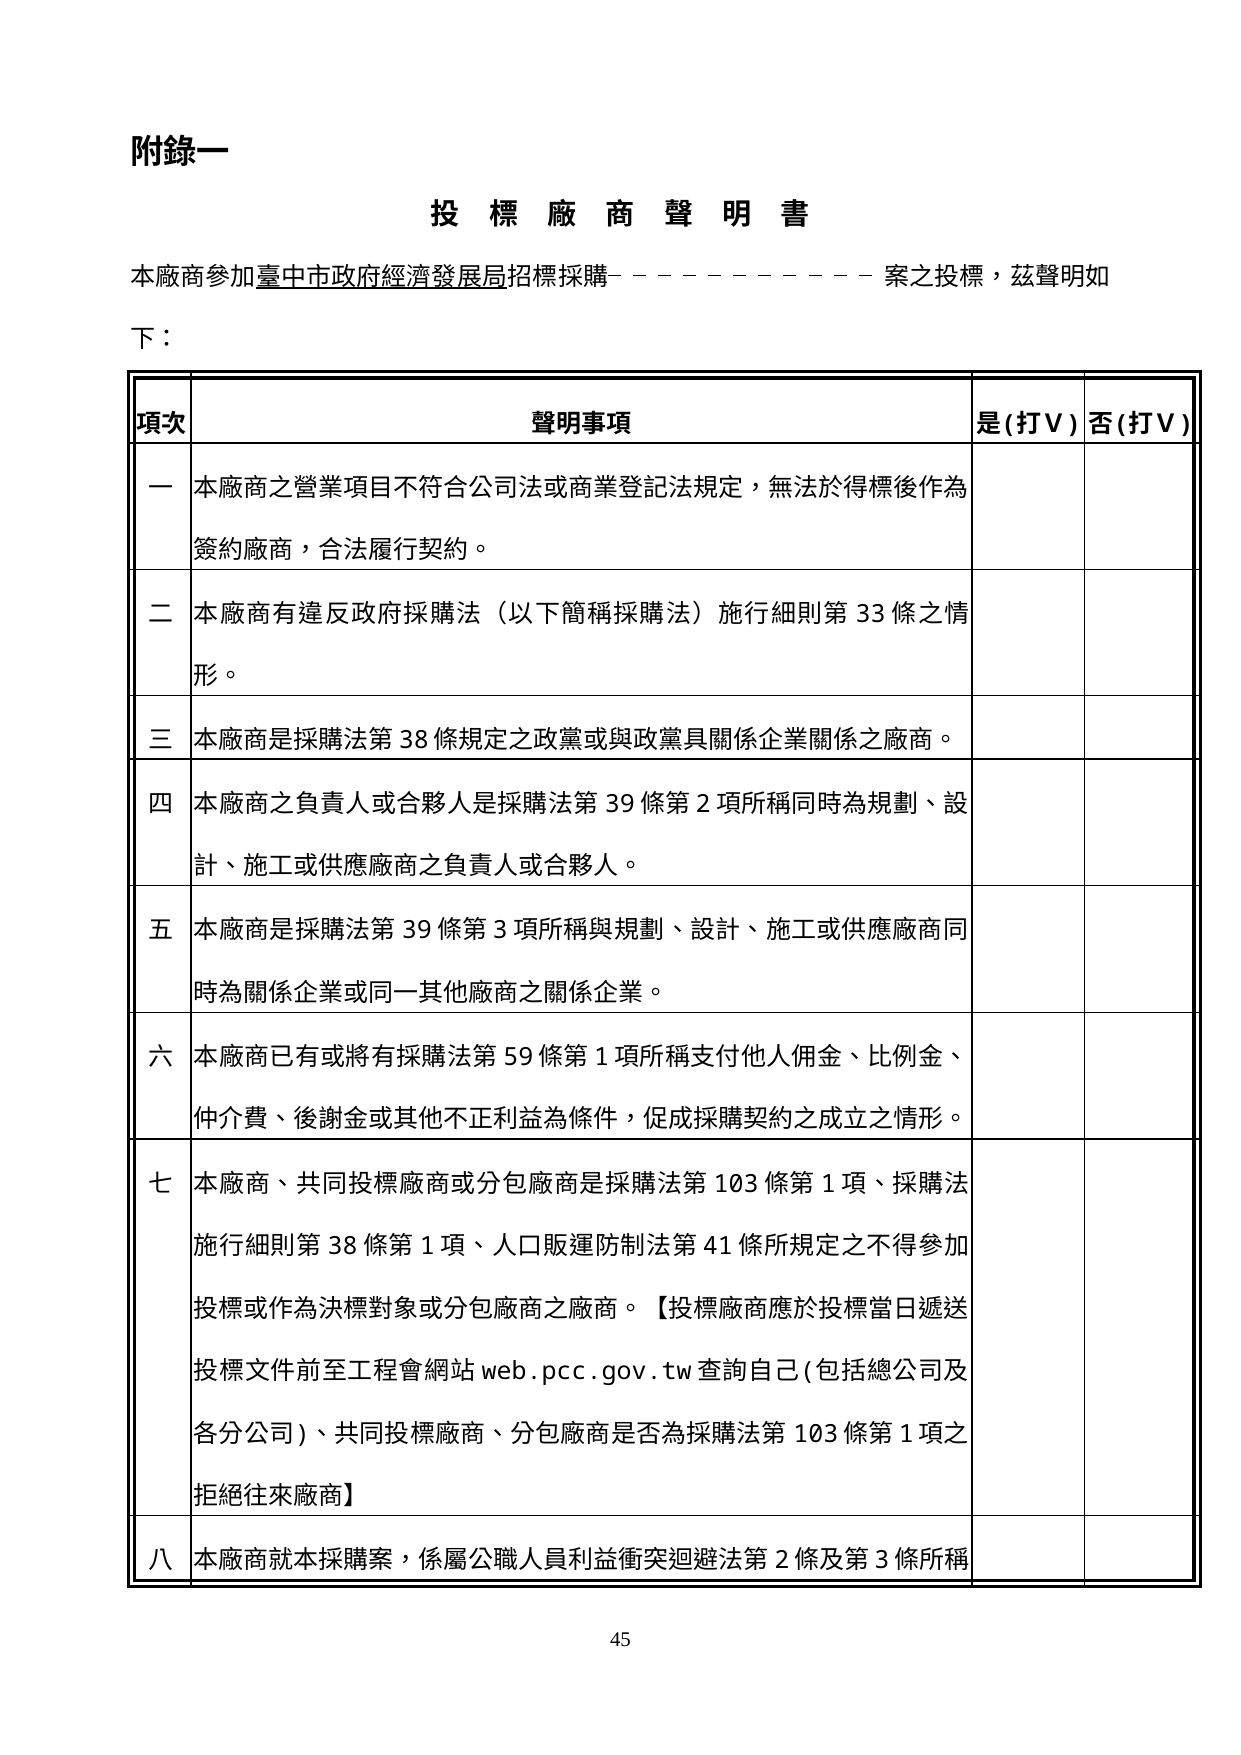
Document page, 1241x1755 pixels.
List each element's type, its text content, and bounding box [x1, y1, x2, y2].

table_cell 本廠商已有或將有採購法第59條第1項所稱支付他人佣金、比例金、仲介費、後謝金或其他不正利益為條件，促成採購契約之成立之情形。 [192, 1013, 971, 1138]
table_cell [973, 1140, 1084, 1514]
table_cell [1085, 1013, 1192, 1138]
table_header 否(打Ｖ) [1085, 373, 1197, 442]
table_cell [1085, 696, 1192, 758]
table_cell 本廠商是採購法第39條第3項所稱與規劃、設計、施工或供應廠商同時為關係企業或同一其他廠商之關係企業。 [192, 886, 971, 1011]
table_cell [973, 760, 1084, 885]
table_cell 二 [136, 570, 190, 695]
table_cell [973, 444, 1084, 569]
table_cell 本廠商之負責人或合夥人是採購法第39條第2項所稱同時為規劃、設計、施工或供應廠商之負責人或合夥人。 [192, 760, 971, 885]
table_cell [973, 1013, 1084, 1138]
table_cell [973, 886, 1084, 1011]
table_cell [1085, 570, 1192, 695]
table_header 是(打Ｖ) [973, 380, 1084, 442]
table_cell 本廠商是採購法第38條規定之政黨或與政黨具關係企業關係之廠商。 [192, 696, 971, 758]
table_cell 本廠商之營業項目不符合公司法或商業登記法規定，無法於得標後作為簽約廠商，合法履行契約。 [192, 444, 971, 569]
table_cell [1085, 886, 1192, 1011]
table_cell 六 [136, 1013, 190, 1138]
table_cell [1085, 1516, 1192, 1578]
table_header 聲明事項 [192, 380, 971, 442]
table_cell 四 [136, 760, 190, 885]
table_cell 本廠商就本採購案，係屬公職人員利益衝突迴避法第2條及第3條所稱 [192, 1516, 971, 1578]
table_cell 一 [136, 444, 190, 569]
table_cell [973, 570, 1084, 695]
table_cell 本廠商有違反政府採購法（以下簡稱採購法）施行細則第33條之情形。 [192, 570, 971, 695]
table_cell [1085, 760, 1192, 885]
text 投 標 廠 商 聲 明 書 [130, 170, 1110, 233]
table_cell [973, 1516, 1084, 1578]
table_cell 七 [136, 1140, 190, 1514]
table_header 項次 [132, 373, 190, 442]
table_cell 五 [136, 886, 190, 1011]
text 本廠商參加臺中市政府經濟發展局招標採購╴╴╴╴╴╴╴╴╴╴╴案之投標，茲聲明如下： [130, 233, 1110, 358]
table_cell [1085, 1140, 1192, 1514]
table_cell [1085, 444, 1192, 569]
table_cell 本廠商、共同投標廠商或分包廠商是採購法第103條第1項、採購法施行細則第38條第1項、人口販運防制法第41條所規定之不得參加投標或作為決標對象或分包廠商之廠商。【投標廠商應於投標當日遞送投標文件前至工程會網站web.pcc.gov.tw查詢自己(包括總公司及各分公司)、共同投標廠商、分包廠商是否為採購法第103條第1項之拒絕往來廠商】 [192, 1140, 971, 1514]
table_cell [973, 696, 1084, 758]
text 附錄一 [130, 108, 1110, 170]
table_cell 三 [136, 696, 190, 758]
table_cell 八 [136, 1516, 190, 1578]
